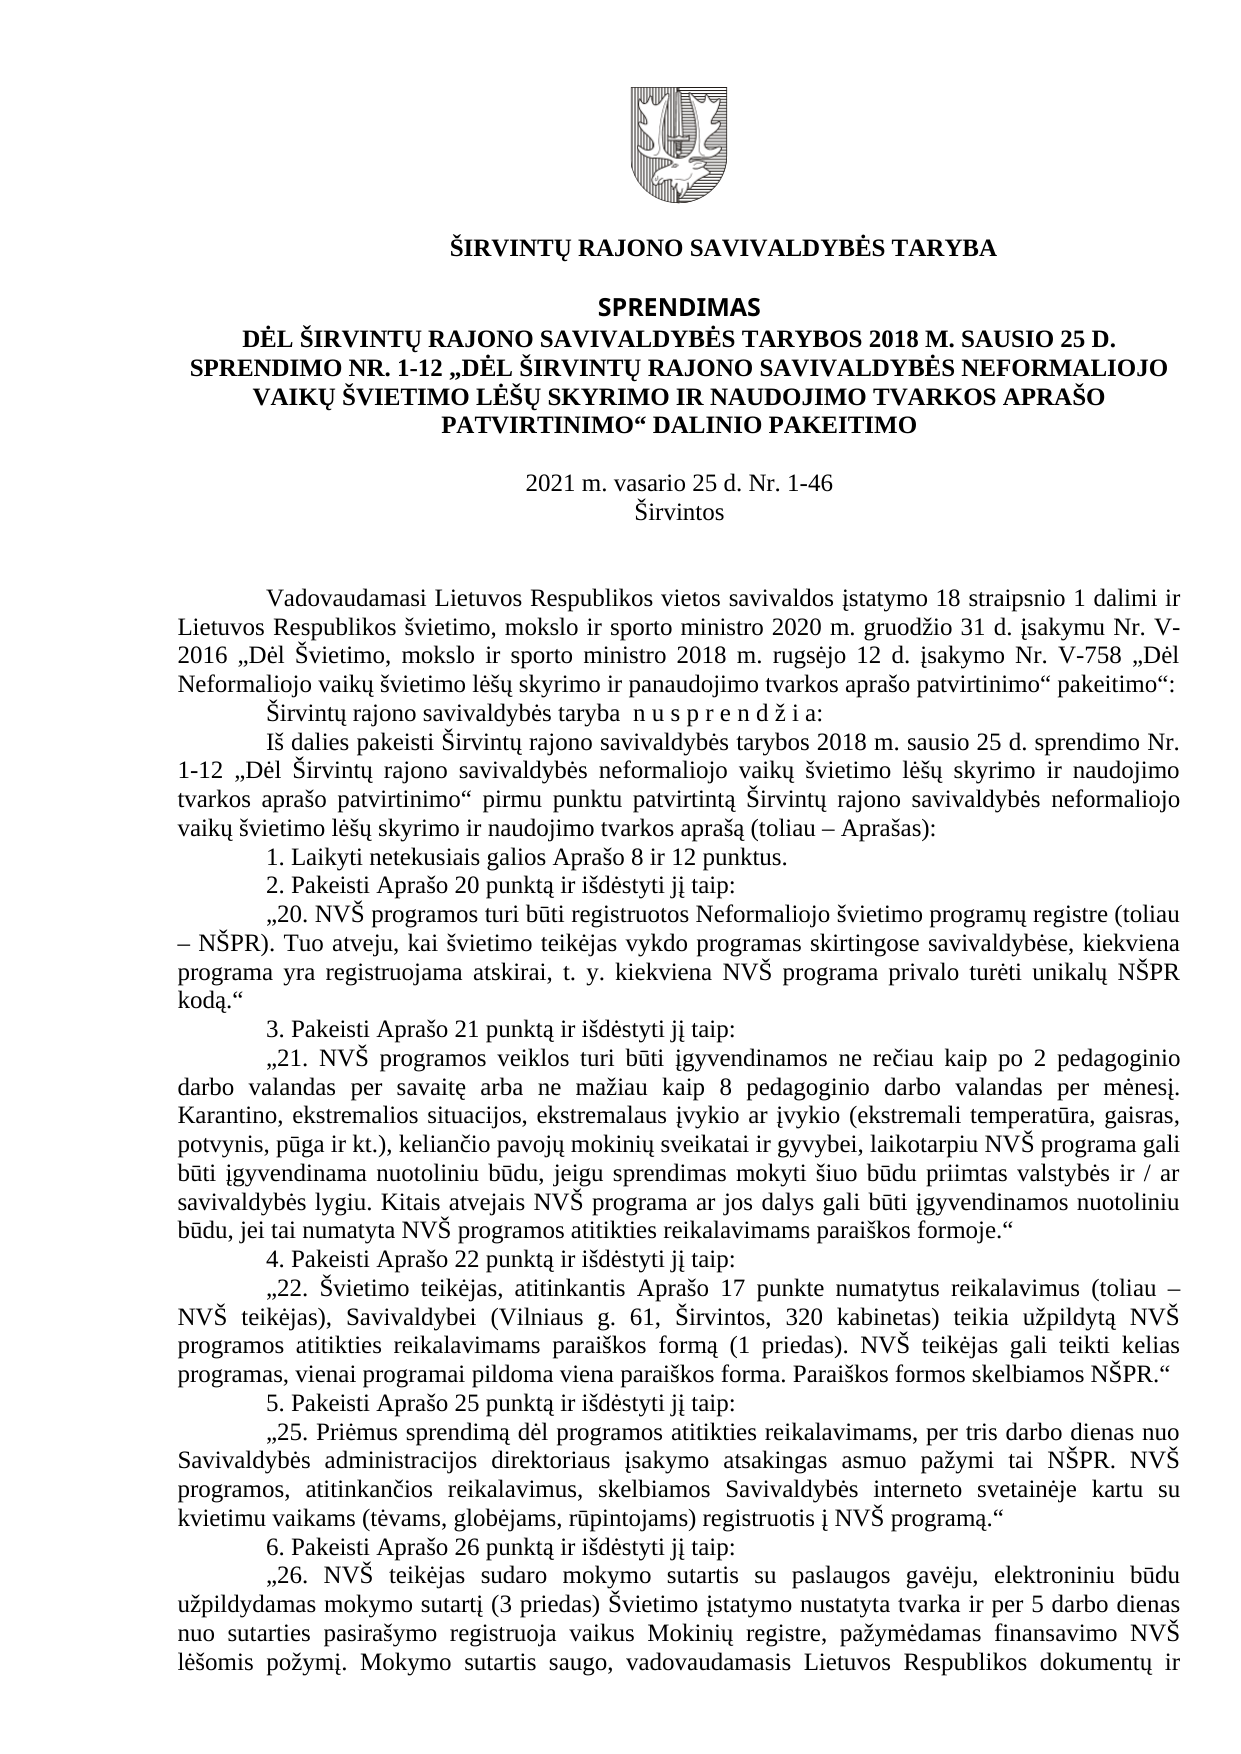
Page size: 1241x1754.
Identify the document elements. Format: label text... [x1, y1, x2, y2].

text „26. NVŠ teikėjas sudaro mokymo sutartis su paslaugos gavėju, elektroniniu būdu užpildydamas mokymo sutartį (3 priedas) Švietimo įstatymo nustatyta tvarka ir per 5 darbo dienas nuo sutarties pasirašymo registruoja vaikus Mokinių registre, pažymėdamas finansavimo NVŠ lėšomis požymį. Mokymo sutartis saugo, vadovaudamasis Lietuvos Respublikos dokumentų ir [177, 1560, 1181, 1675]
text 2021 m. vasario 25 d. Nr. 1-46 [177, 468, 1181, 497]
text 5. Pakeisti Aprašo 25 punktą ir išdėstyti jį taip: [177, 1388, 1181, 1417]
text „20. NVŠ programos turi būti registruotos Neformaliojo švietimo programų registre (toliau – NŠPR). Tuo atveju, kai švietimo teikėjas vykdo programas skirtingose savivaldybėse, kiekviena programa yra registruojama atskirai, t. y. kiekviena NVŠ programa privalo turėti unikalų NŠPR kodą.“ [177, 899, 1181, 1014]
text „22. Švietimo teikėjas, atitinkantis Aprašo 17 punkte numatytus reikalavimus (toliau – NVŠ teikėjas), Savivaldybei (Vilniaus g. 61, Širvintos, 320 kabinetas) teikia užpildytą NVŠ programos atitikties reikalavimams paraiškos formą (1 priedas). NVŠ teikėjas gali teikti kelias programas, vienai programai pildoma viena paraiškos forma. Paraiškos formos skelbiamos NŠPR.“ [177, 1273, 1181, 1388]
text Iš dalies pakeisti Širvintų rajono savivaldybės tarybos 2018 m. sausio 25 d. sprendimo Nr. 1-12 „Dėl Širvintų rajono savivaldybės neformaliojo vaikų švietimo lėšų skyrimo ir naudojimo tvarkos aprašo patvirtinimo“ pirmu punktu patvirtintą Širvintų rajono savivaldybės neformaliojo vaikų švietimo lėšų skyrimo ir naudojimo tvarkos aprašą (toliau – Aprašas): [177, 727, 1181, 842]
text 3. Pakeisti Aprašo 21 punktą ir išdėstyti jį taip: [177, 1014, 1181, 1043]
text Širvintos [177, 497, 1181, 525]
text Vadovaudamasi Lietuvos Respublikos vietos savivaldos įstatymo 18 straipsnio 1 dalimi ir Lietuvos Respublikos švietimo, mokslo ir sporto ministro 2020 m. gruodžio 31 d. įsakymu Nr. V-2016 „Dėl Švietimo, mokslo ir sporto ministro 2018 m. rugsėjo 12 d. įsakymo Nr. V-758 „Dėl Neformaliojo vaikų švietimo lėšų skyrimo ir panaudojimo tvarkos aprašo patvirtinimo“ pakeitimo“: [177, 583, 1181, 698]
text DĖL ŠIRVINTŲ RAJONO SAVIVALDYBĖS TARYBOS 2018 M. SAUSIO 25 D. SPRENDIMO NR. 1-12 „DĖL ŠIRVINTŲ RAJONO SAVIVALDYBĖS NEFORMALIOJO VAIKŲ ŠVIETIMO LĖŠŲ SKYRIMO IR NAUDOJIMO TVARKOS APRAŠO PATVIRTINIMO“ DALINIO PAKEITIMO [177, 324, 1181, 439]
text Širvintų rajono savivaldybės taryba n u s p r e n d ž i a: [177, 698, 1181, 727]
text 2. Pakeisti Aprašo 20 punktą ir išdėstyti jį taip: [177, 870, 1181, 899]
text 1. Laikyti netekusiais galios Aprašo 8 ir 12 punktus. [177, 842, 1181, 870]
text „21. NVŠ programos veiklos turi būti įgyvendinamos ne rečiau kaip po 2 pedagoginio darbo valandas per savaitę arba ne mažiau kaip 8 pedagoginio darbo valandas per mėnesį. Karantino, ekstremalios situacijos, ekstremalaus įvykio ar įvykio (ekstremali temperatūra, gaisras, potvynis, pūga ir kt.), keliančio pavojų mokinių sveikatai ir gyvybei, laikotarpiu NVŠ programa gali būti įgyvendinama nuotoliniu būdu, jeigu sprendimas mokyti šiuo būdu priimtas valstybės ir / ar savivaldybės lygiu. Kitais atvejais NVŠ programa ar jos dalys gali būti įgyvendinamos nuotoliniu būdu, jei tai numatyta NVŠ programos atitikties reikalavimams paraiškos formoje.“ [177, 1043, 1181, 1244]
text 6. Pakeisti Aprašo 26 punktą ir išdėstyti jį taip: [177, 1532, 1181, 1560]
text 4. Pakeisti Aprašo 22 punktą ir išdėstyti jį taip: [177, 1244, 1181, 1273]
text SPRENDIMAS [177, 290, 1181, 324]
text „25. Priėmus sprendimą dėl programos atitikties reikalavimams, per tris darbo dienas nuo Savivaldybės administracijos direktoriaus įsakymo atsakingas asmuo pažymi tai NŠPR. NVŠ programos, atitinkančios reikalavimus, skelbiamos Savivaldybės interneto svetainėje kartu su kvietimu vaikams (tėvams, globėjams, rūpintojams) registruotis į NVŠ programą.“ [177, 1417, 1181, 1532]
text ŠIRVINTŲ RAJONO SAVIVALDYBĖS TARYBA [177, 233, 1181, 261]
